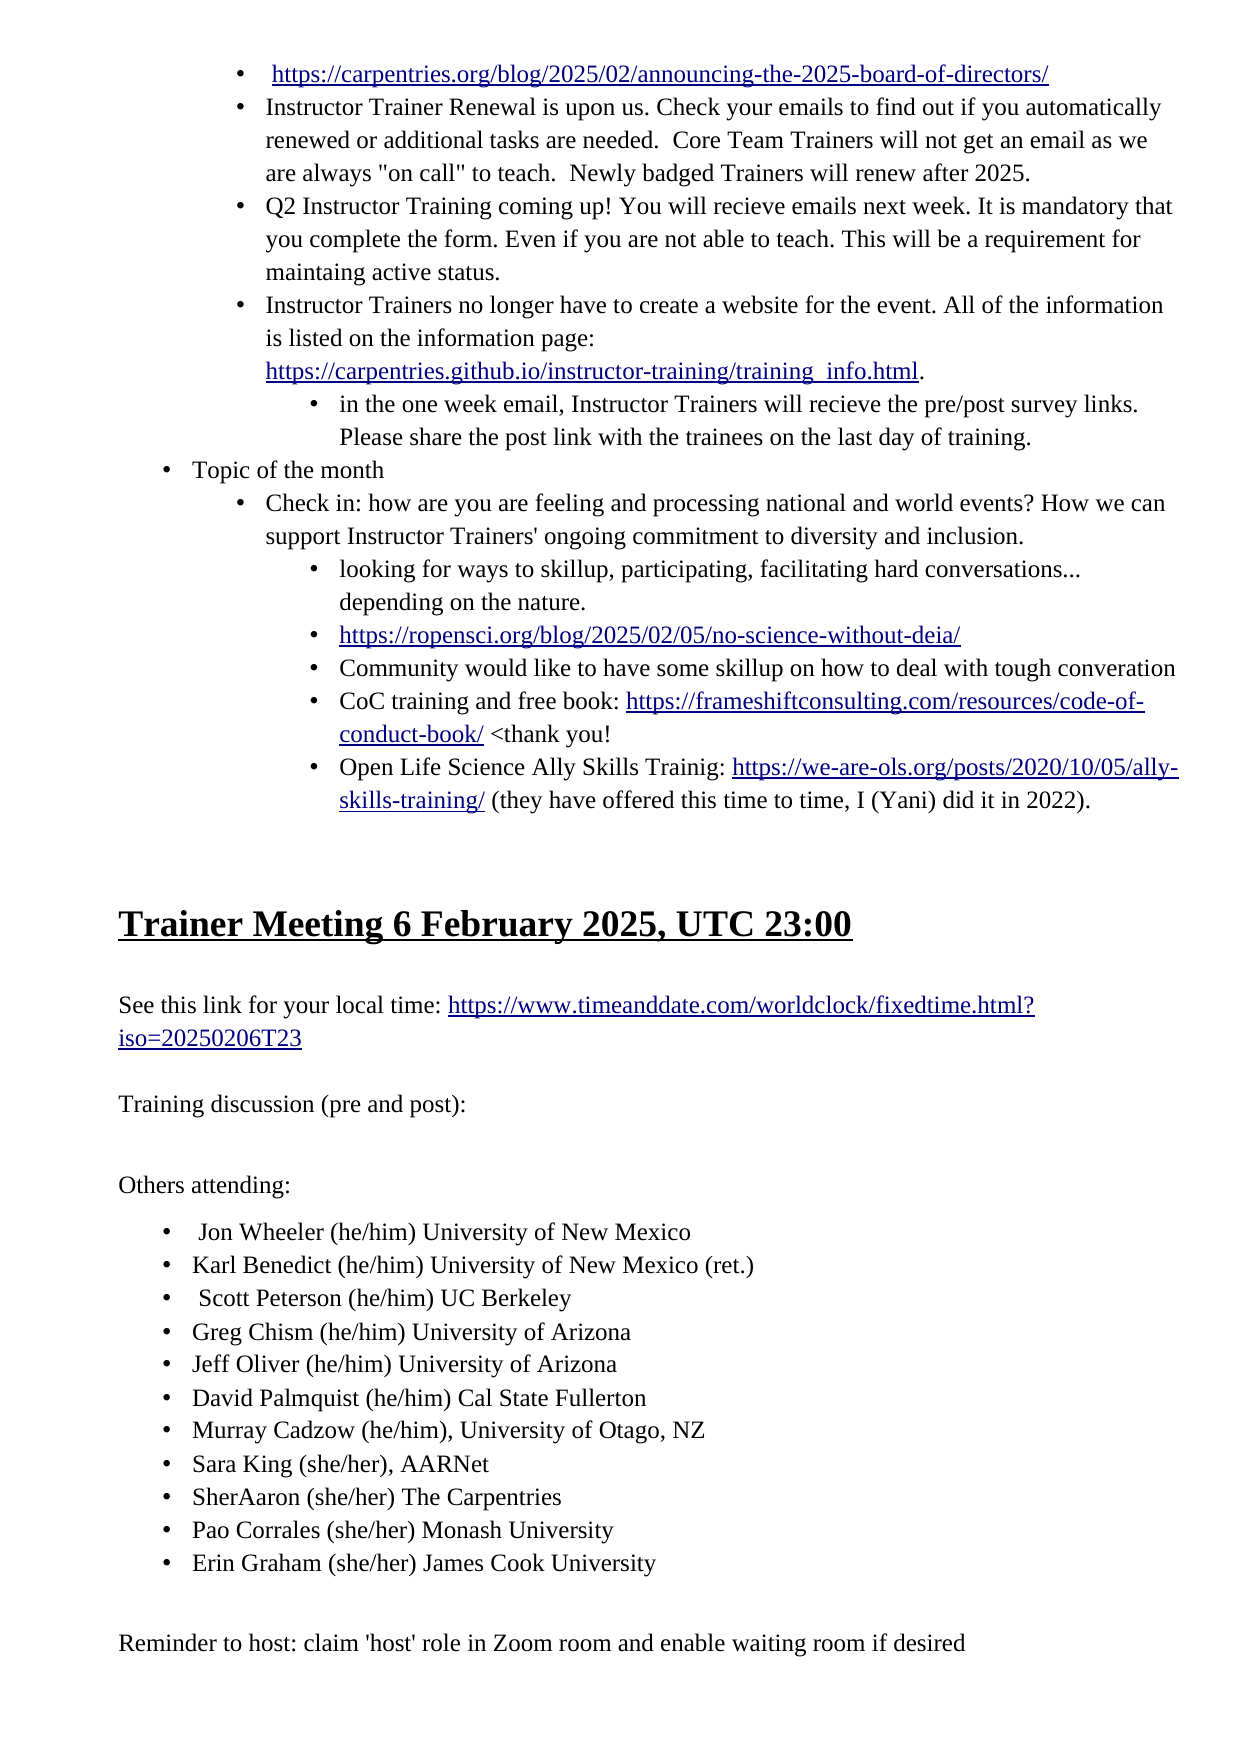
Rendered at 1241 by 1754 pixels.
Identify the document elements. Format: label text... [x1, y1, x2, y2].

subtitle Trainer Meeting 6 February 2025, UTC 23:00 [118, 902, 1181, 945]
list Erin Graham (she/her) James Cook University [162, 1548, 1181, 1576]
list SherAaron (she/her) The Carpentries [162, 1482, 1181, 1510]
list Murray Cadzow (he/him), University of Otago, NZ [162, 1416, 1181, 1444]
text Others attending: [118, 1137, 1181, 1199]
list Topic of the month [162, 455, 1181, 484]
list looking for ways to skillup, participating, facilitating hard conversations... depending on the nature. [309, 554, 1181, 616]
list Community would like to have some skillup on how to deal with tough converation [309, 653, 1181, 682]
text Reminder to host: claim 'host' role in Zoom room and enable waiting room if desired [118, 1595, 1181, 1690]
list https://ropensci.org/blog/2025/02/05/no-science-without-deia/ [309, 620, 1181, 649]
list Open Life Science Ally Skills Trainig: https://we-are-ols.org/posts/2020/10/05/ally-skills-training/ (they have offered this time to time, I (Yani) did it in 2022). [309, 752, 1181, 814]
list Greg Chism (he/him) University of Arizona [162, 1317, 1181, 1345]
list Check in: how are you are feeling and processing national and world events? How we can support Instructor Trainers' ongoing commitment to diversity and inclusion. [236, 488, 1181, 550]
list Q2 Instructor Training coming up! You will recieve emails next week. It is mandatory that you complete the form. Even if you are not able to teach. This will be a requirement for maintaing active status. [236, 191, 1181, 286]
list CoC training and free book: https://frameshiftconsulting.com/resources/code-of-conduct-book/ <thank you! [309, 686, 1181, 748]
list Jon Wheeler (he/him) University of New Mexico [162, 1217, 1181, 1246]
list Scott Peterson (he/him) UC Berkeley [162, 1283, 1181, 1312]
list Sara King (she/her), AARNet [162, 1449, 1181, 1477]
text See this link for your local time: https://www.timeanddate.com/worldclock/fixedtime.html?iso=20250206T23 Training discussion (pre and post): [118, 957, 1181, 1118]
list Karl Benedict (he/him) University of New Mexico (ret.) [162, 1251, 1181, 1279]
list https://carpentries.org/blog/2025/02/announcing-the-2025-board-of-directors/ [236, 59, 1181, 88]
list Jeff Oliver (he/him) University of Arizona [162, 1349, 1181, 1378]
list Pao Corrales (she/her) Monash University [162, 1515, 1181, 1543]
list in the one week email, Instructor Trainers will recieve the pre/post survey links. Please share the post link with the trainees on the last day of training. [309, 389, 1181, 451]
list Instructor Trainer Renewal is upon us. Check your emails to find out if you automatically renewed or additional tasks are needed. Core Team Trainers will not get an email as we are always "on call" to teach. Newly badged Trainers will renew after 2025. [236, 92, 1181, 187]
list Instructor Trainers no longer have to create a website for the event. All of the information is listed on the information page: https://carpentries.github.io/instructor-training/training_info.html. [236, 290, 1181, 385]
list David Palmquist (he/him) Cal State Fullerton [162, 1383, 1181, 1411]
